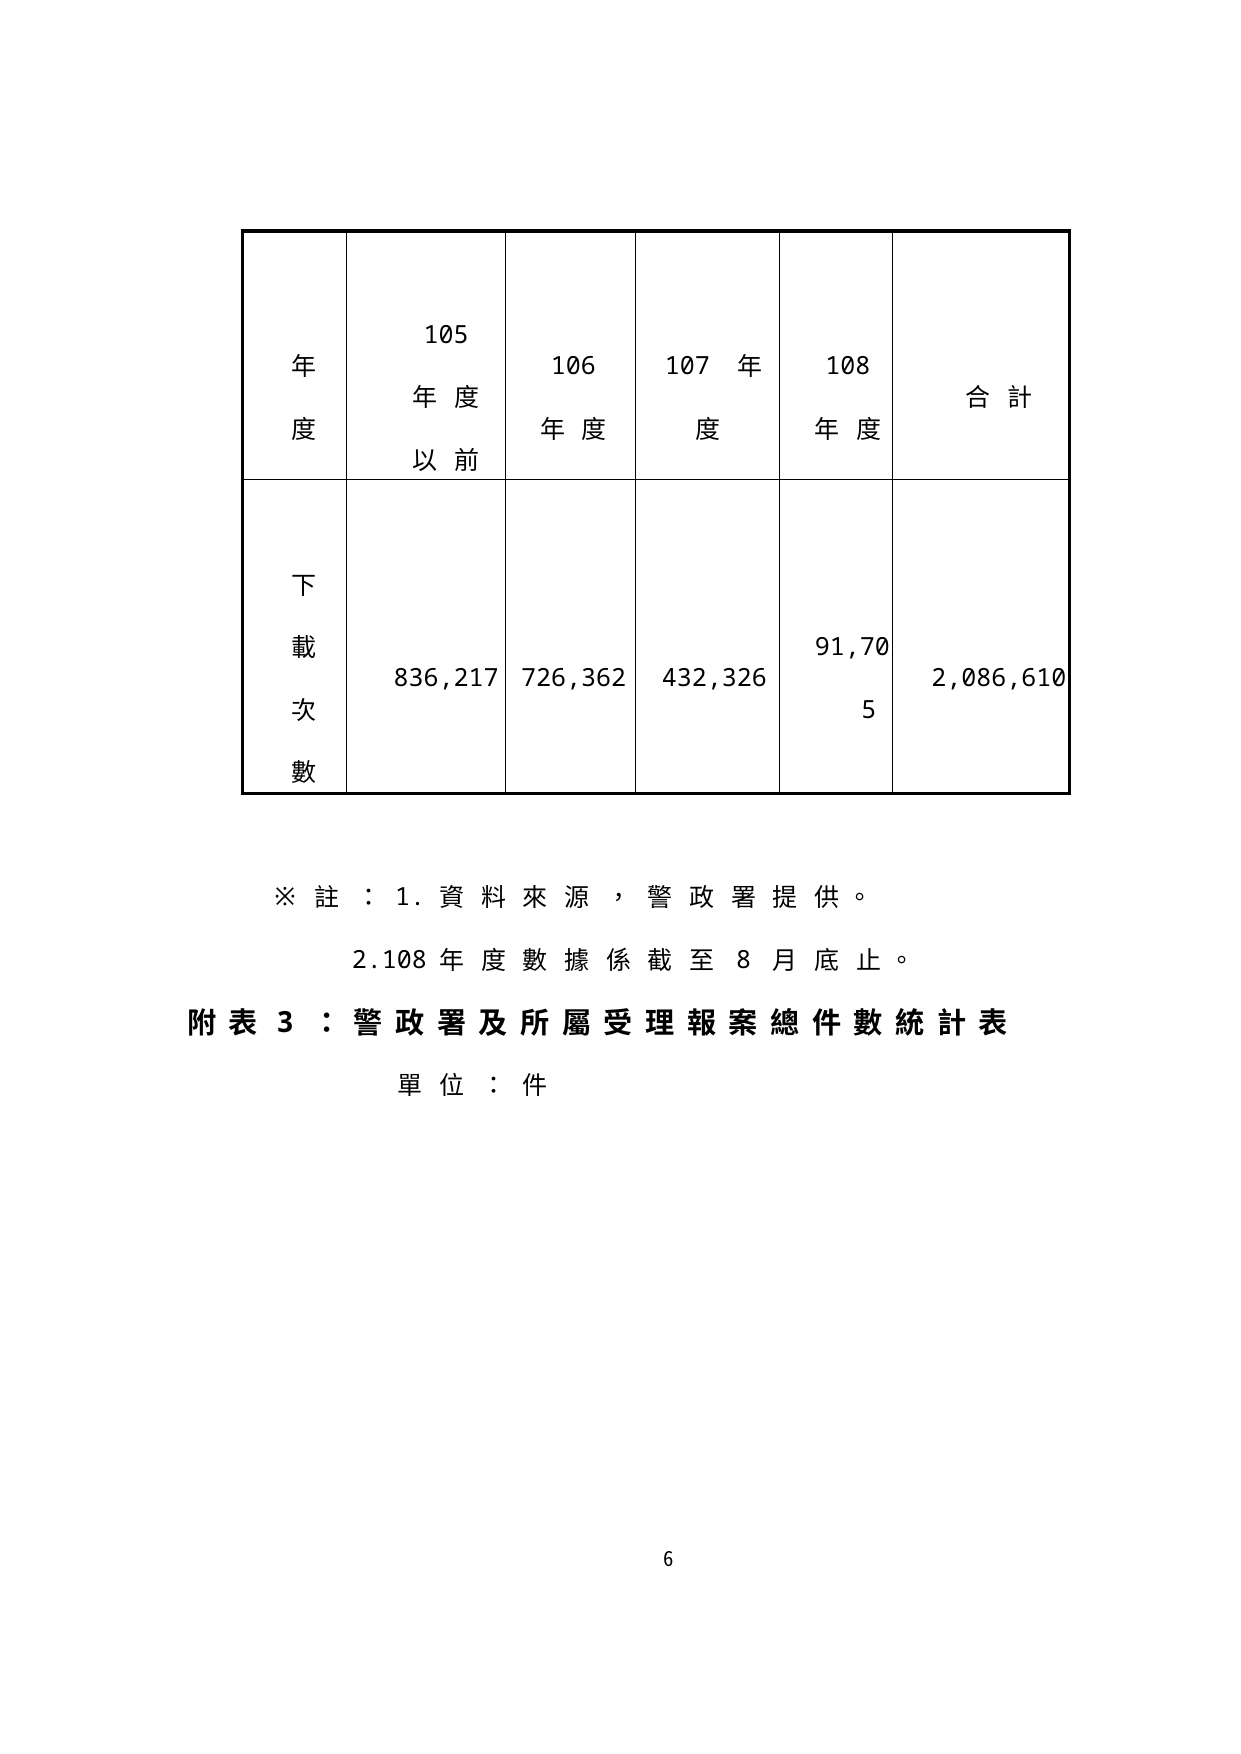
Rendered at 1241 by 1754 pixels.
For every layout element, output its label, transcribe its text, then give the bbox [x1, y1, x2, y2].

text ※註：1.資料來源，警政署提供。 [240, 854, 1056, 917]
text 2.108年度數據係截至8月底止。 [313, 917, 1056, 979]
table_header 105年度以前 [347, 233, 505, 479]
text 附表3：警政署及所屬受理報案總件數統計表 單位：件 [181, 979, 1056, 1104]
table_header 106年度 [506, 233, 635, 479]
table_cell 432,326 [636, 480, 779, 792]
table_cell 836,217 [347, 480, 505, 792]
table_cell 91,705 [780, 480, 892, 792]
table_cell 2,086,610 [893, 480, 1068, 792]
table_header 年度 [244, 233, 346, 479]
table_header 合計 [893, 233, 1068, 479]
table_header 108年度 [780, 233, 892, 479]
table_header 107年度 [636, 233, 779, 479]
table_cell 726,362 [506, 480, 635, 792]
table_cell 下載 次數 [244, 480, 346, 792]
